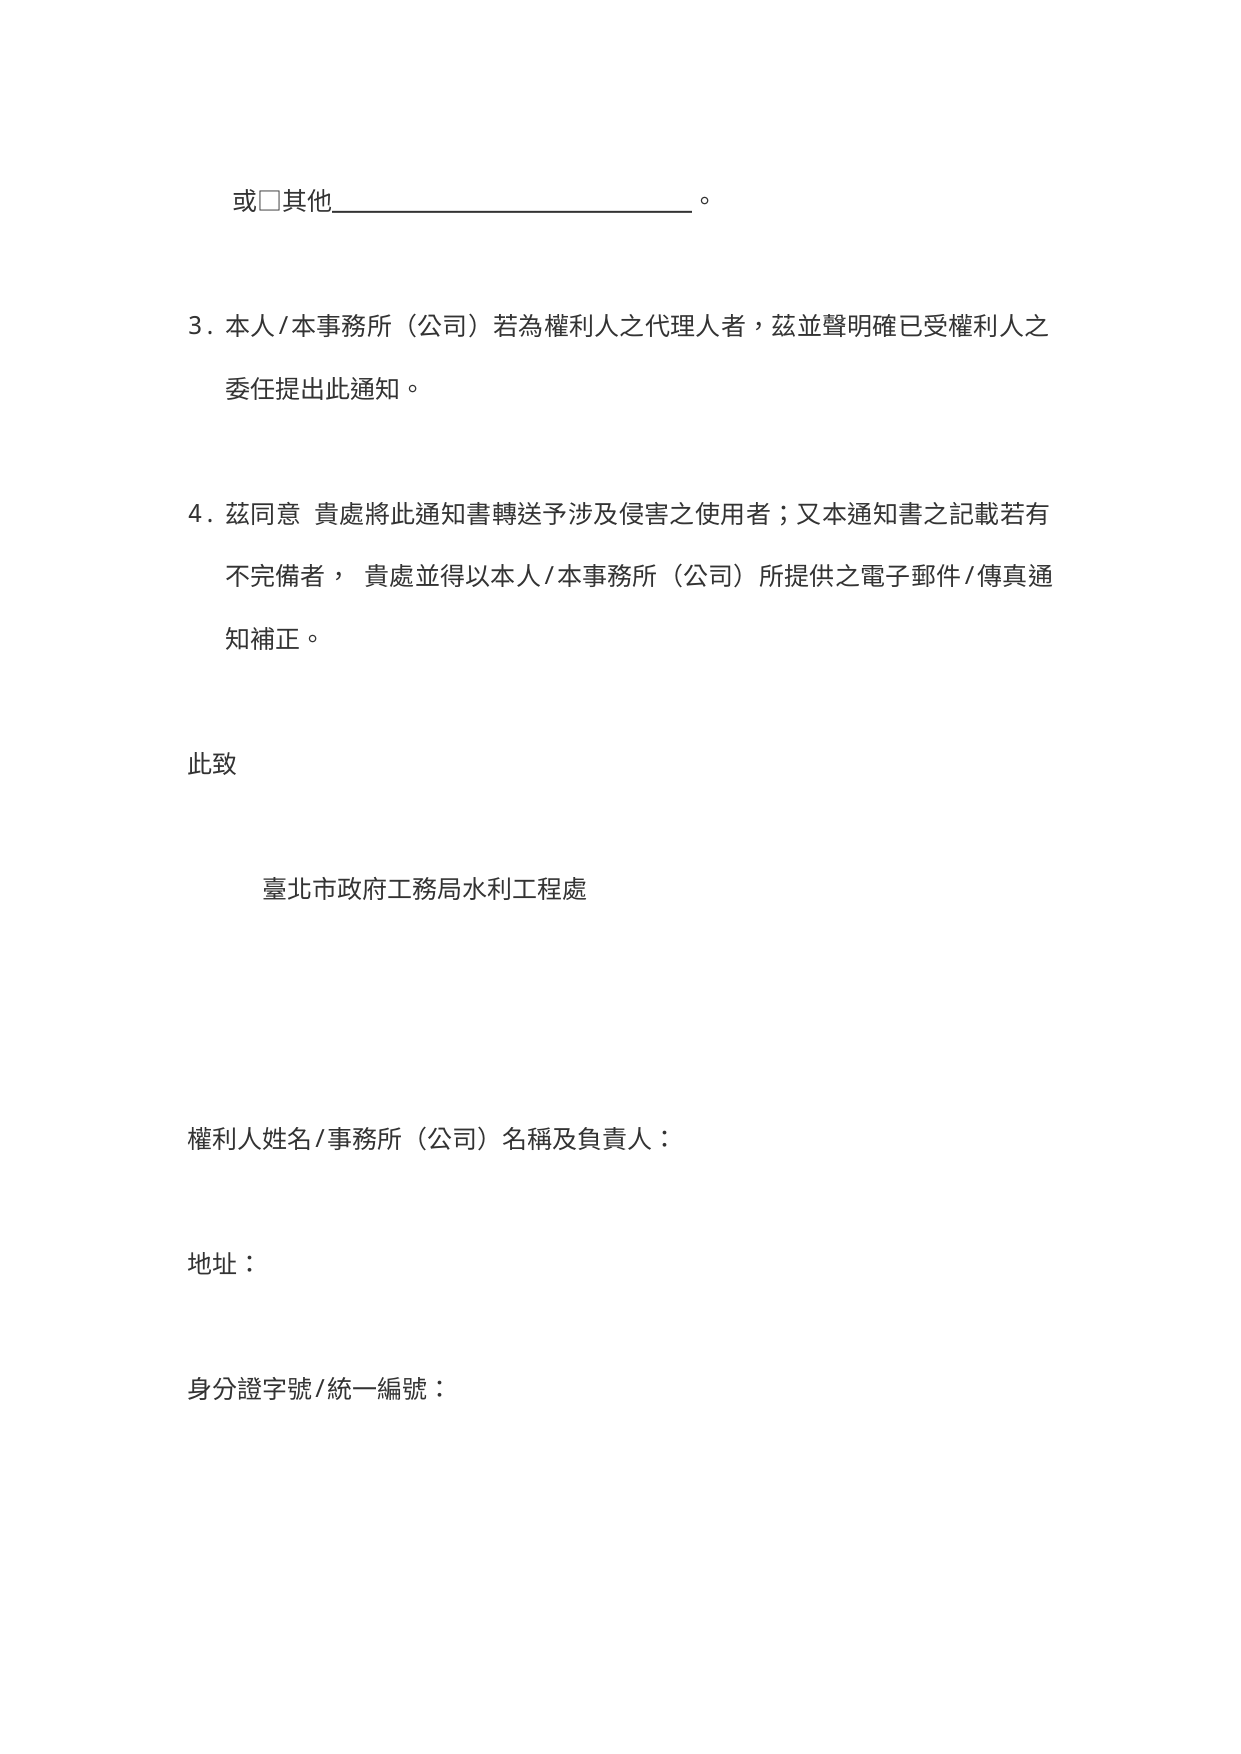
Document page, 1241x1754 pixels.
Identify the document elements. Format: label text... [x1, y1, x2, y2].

text 此致 [187, 721, 1053, 783]
list 本人/本事務所（公司）若為權利人之代理人者，茲並聲明確已受權利人之委任提出此通知。 [187, 283, 1053, 408]
text 身分證字號/統一編號： [187, 1346, 1053, 1408]
text 權利人姓名/事務所（公司）名稱及負責人： [187, 1096, 1053, 1158]
text 地址： [187, 1221, 1053, 1283]
list 茲同意 貴處將此通知書轉送予涉及侵害之使用者；又本通知書之記載若有不完備者， 貴處並得以本人/本事務所（公司）所提供之電子郵件/傳真通知補正。 [187, 471, 1053, 658]
text 或□其他________________________。 [232, 158, 1053, 221]
text 臺北市政府工務局水利工程處 [187, 846, 1053, 908]
